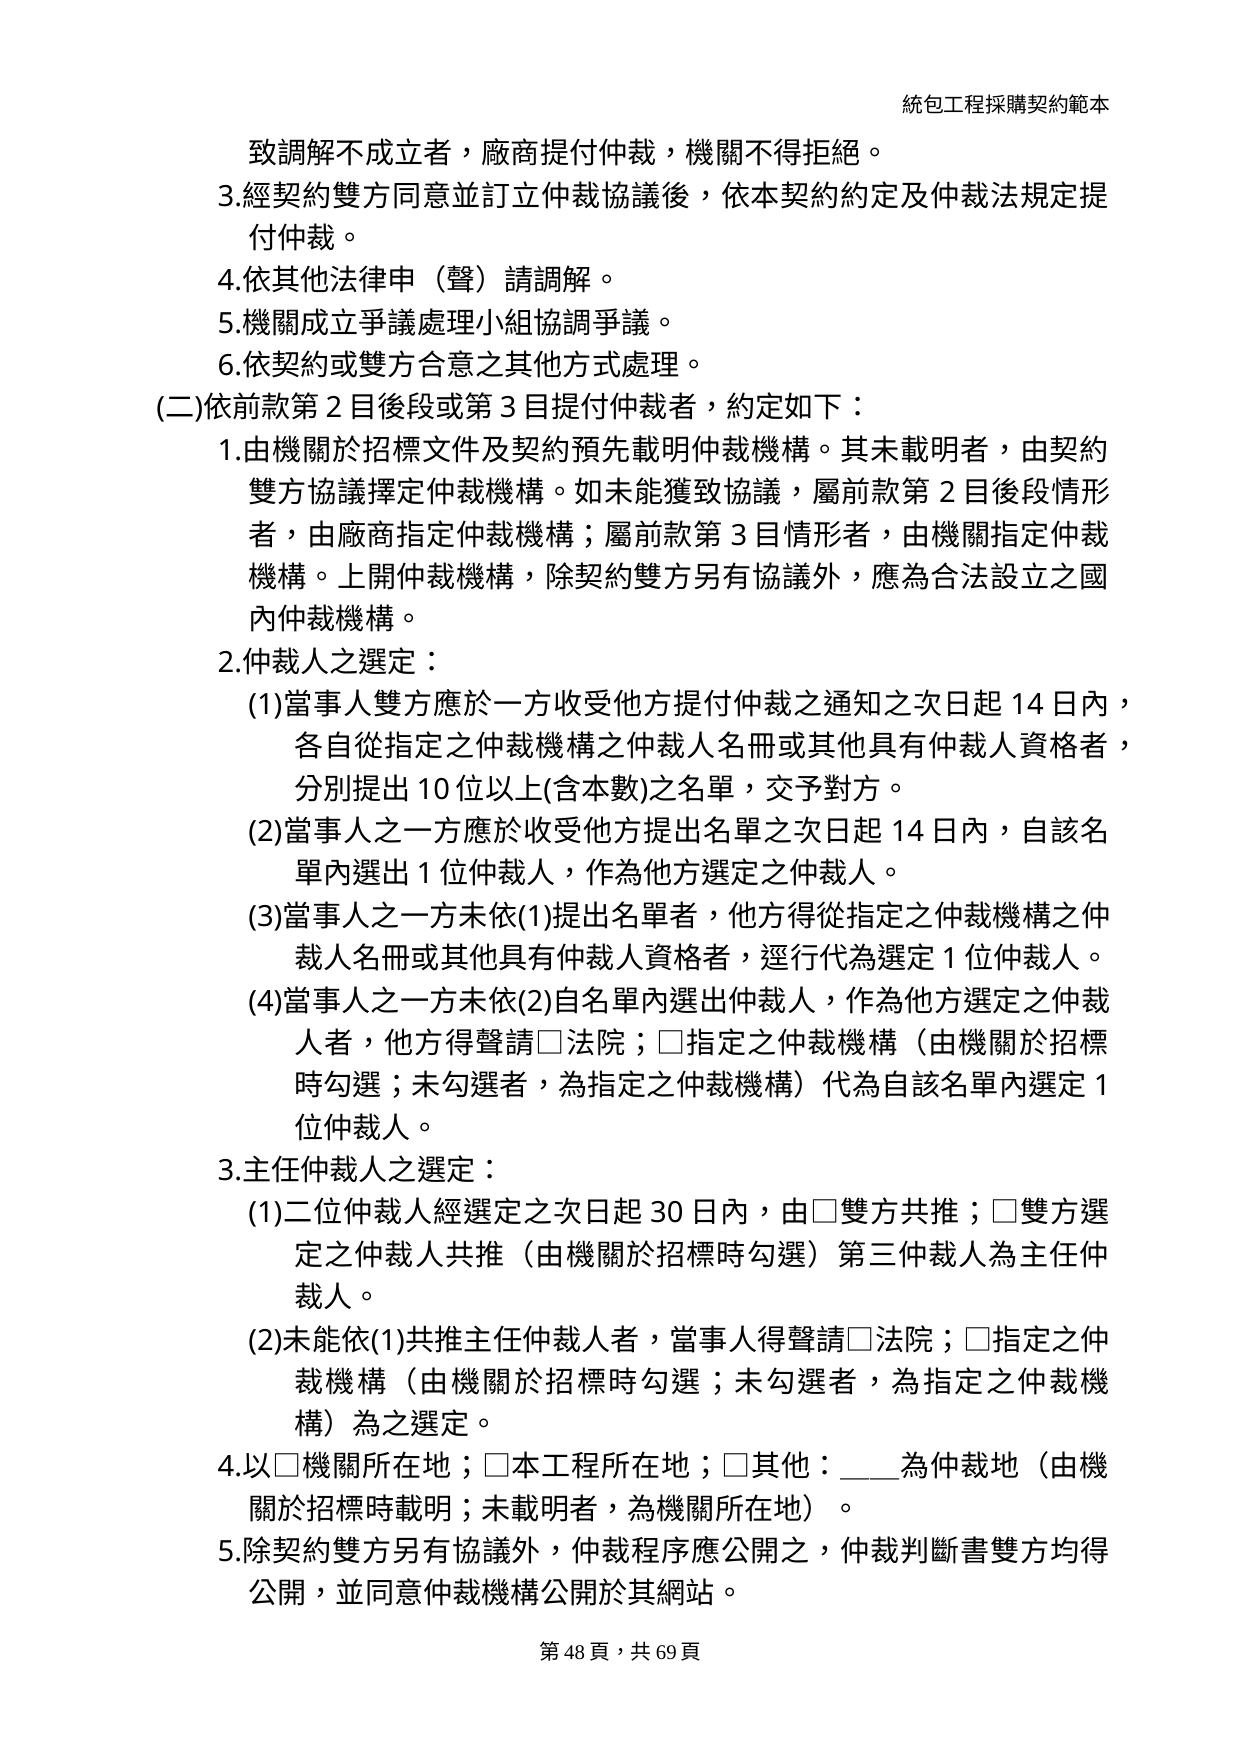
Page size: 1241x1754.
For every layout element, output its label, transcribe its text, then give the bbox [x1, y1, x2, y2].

text 致調解不成立者，廠商提付仲裁，機關不得拒絕。 [217, 130, 1110, 172]
text (1)當事人雙方應於一方收受他方提付仲裁之通知之次日起14日內，各自從指定之仲裁機構之仲裁人名冊或其他具有仲裁人資格者，分別提出10位以上(含本數)之名單，交予對方。 [248, 681, 1110, 808]
text (2)未能依(1)共推主任仲裁人者，當事人得聲請□法院；□指定之仲裁機構（由機關於招標時勾選；未勾選者，為指定之仲裁機構）為之選定。 [248, 1316, 1110, 1443]
text 3.主任仲裁人之選定： [217, 1147, 1110, 1189]
text (1)二位仲裁人經選定之次日起30日內，由□雙方共推；□雙方選定之仲裁人共推（由機關於招標時勾選）第三仲裁人為主任仲裁人。 [248, 1189, 1110, 1316]
text (4)當事人之一方未依(2)自名單內選出仲裁人，作為他方選定之仲裁人者，他方得聲請□法院；□指定之仲裁機構（由機關於招標時勾選；未勾選者，為指定之仲裁機構）代為自該名單內選定1位仲裁人。 [248, 977, 1110, 1147]
text 5.除契約雙方另有協議外，仲裁程序應公開之，仲裁判斷書雙方均得公開，並同意仲裁機構公開於其網站。 [217, 1528, 1110, 1612]
text 2.仲裁人之選定： [217, 638, 1110, 681]
text 1.由機關於招標文件及契約預先載明仲裁機構。其未載明者，由契約雙方協議擇定仲裁機構。如未能獲致協議，屬前款第2目後段情形者，由廠商指定仲裁機構；屬前款第3目情形者，由機關指定仲裁機構。上開仲裁機構，除契約雙方另有協議外，應為合法設立之國內仲裁機構。 [217, 426, 1110, 638]
text (3)當事人之一方未依(1)提出名單者，他方得從指定之仲裁機構之仲裁人名冊或其他具有仲裁人資格者，逕行代為選定1位仲裁人。 [248, 892, 1110, 977]
text 4.以□機關所在地；□本工程所在地；□其他：＿＿為仲裁地（由機關於招標時載明；未載明者，為機關所在地）。 [217, 1443, 1110, 1528]
text 4.依其他法律申（聲）請調解。 [217, 257, 1110, 299]
text 6.依契約或雙方合意之其他方式處理。 [217, 342, 1110, 384]
text (2)當事人之一方應於收受他方提出名單之次日起14日內，自該名單內選出1位仲裁人，作為他方選定之仲裁人。 [248, 808, 1110, 892]
text 3.經契約雙方同意並訂立仲裁協議後，依本契約約定及仲裁法規定提付仲裁。 [217, 172, 1110, 257]
text (二)依前款第2目後段或第3目提付仲裁者，約定如下： [156, 384, 1110, 426]
text 5.機關成立爭議處理小組協調爭議。 [217, 299, 1110, 342]
